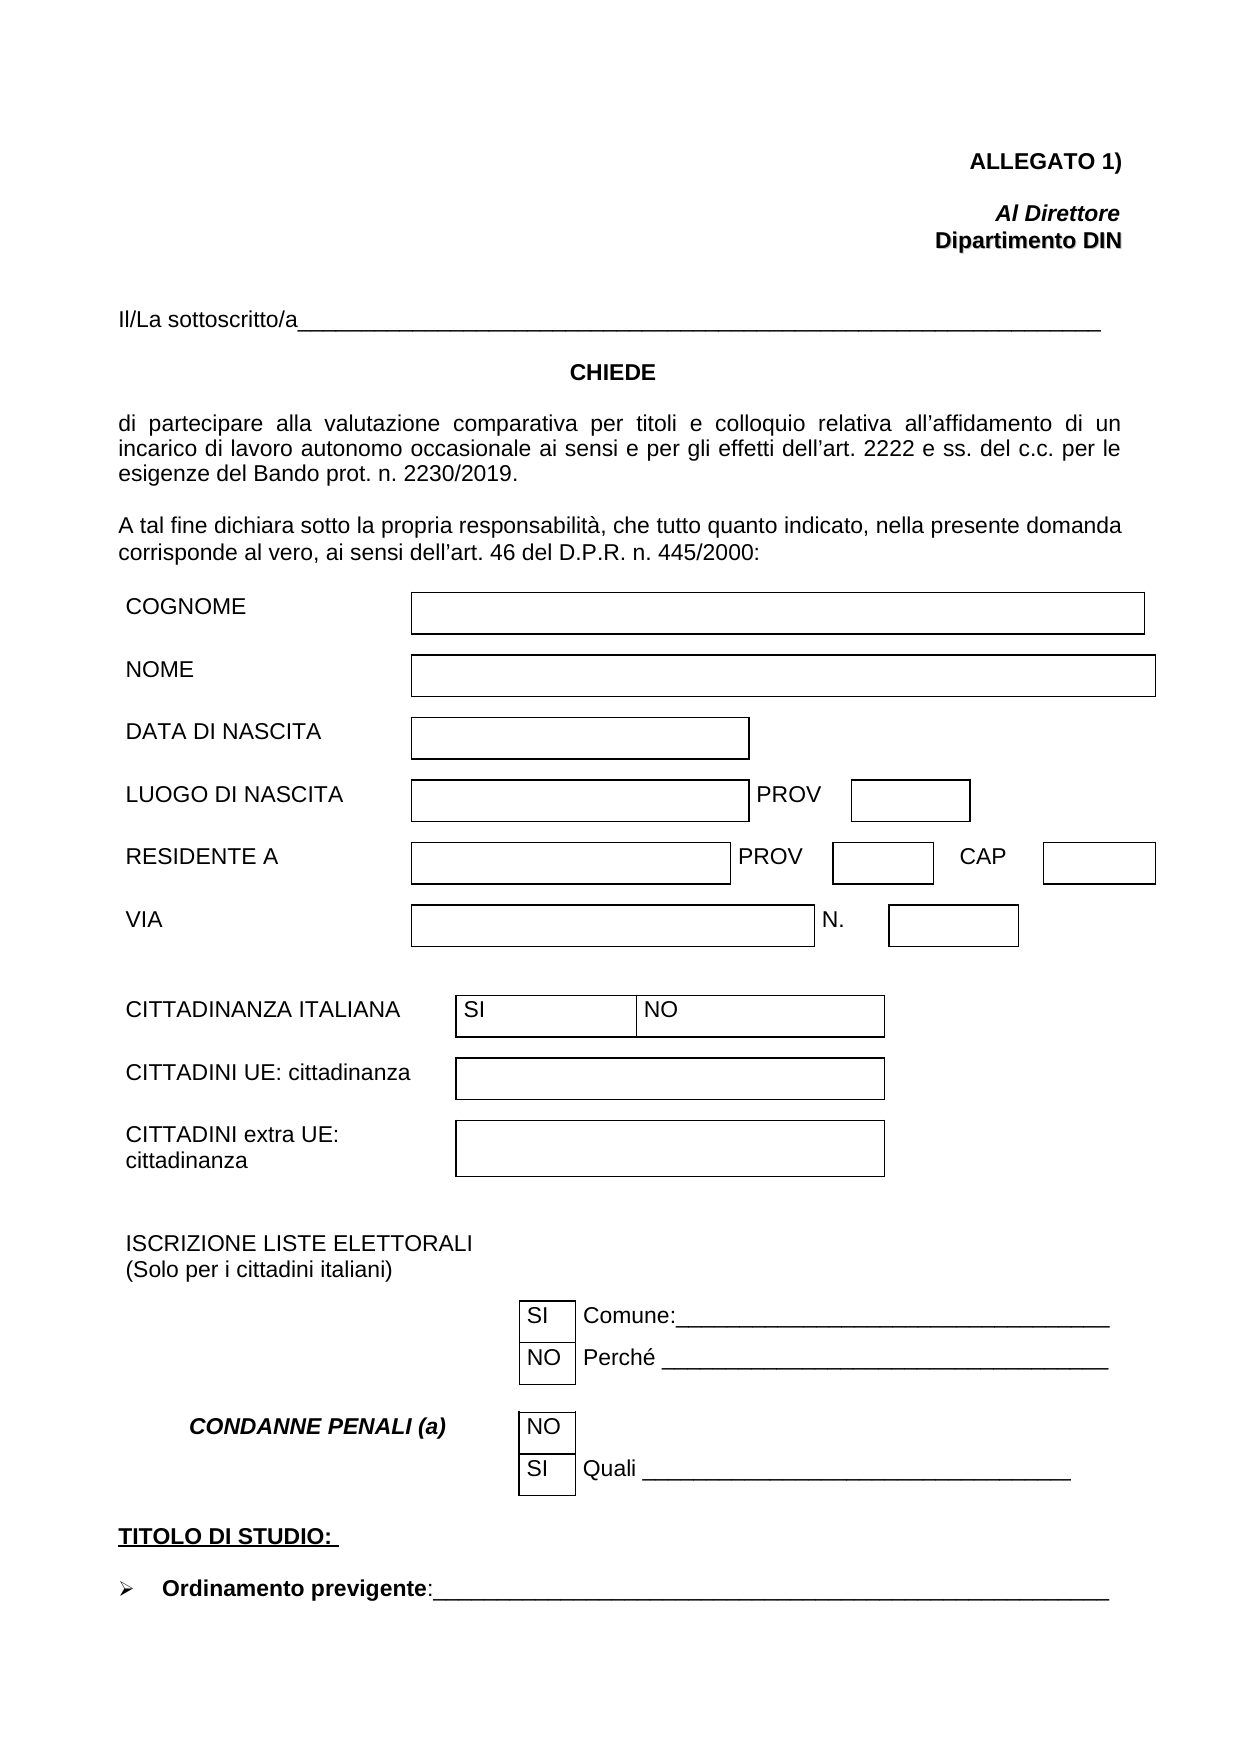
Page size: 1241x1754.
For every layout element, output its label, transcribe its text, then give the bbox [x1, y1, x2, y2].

table_cell [952, 822, 970, 842]
text di partecipare alla valutazione comparativa per titoli e colloquio relativa all’affidamento di un incarico di lavoro autonomo occasionale ai sensi e per gli effetti dell’art. 2222 e ss. del c.c. per le esigenze del Bando prot. n. 2230/2019. [118, 411, 1122, 486]
table_cell [1044, 779, 1144, 821]
table_cell [1144, 779, 1156, 821]
table_cell [814, 717, 833, 758]
table_cell [1044, 1120, 1144, 1176]
table_cell [1018, 635, 1043, 654]
table_cell [412, 758, 952, 779]
table_cell [1044, 995, 1144, 1036]
table_cell [889, 1057, 933, 1099]
table_cell [952, 947, 970, 974]
table_cell [1018, 779, 1043, 821]
table_header COGNOME [118, 592, 411, 633]
table_cell [118, 1036, 412, 1057]
table_cell [118, 1342, 519, 1383]
table_cell NO [520, 1343, 575, 1383]
table_header [576, 1411, 598, 1453]
table_cell [118, 758, 412, 779]
table_header NO [520, 1413, 575, 1453]
table_cell [1144, 974, 1156, 994]
table_header [598, 1411, 1070, 1453]
list Ordinamento previgente:_____________________________________________________ [118, 1575, 1122, 1602]
table_cell [118, 883, 412, 904]
table_cell [952, 974, 970, 994]
table_cell [412, 906, 814, 946]
table_cell [412, 821, 952, 842]
table_cell [118, 974, 412, 994]
table_cell DATA DI NASCITA [118, 717, 411, 758]
table_cell [1144, 697, 1156, 717]
table_cell [1044, 758, 1144, 779]
table_cell [1018, 821, 1043, 842]
table_cell [933, 1120, 952, 1176]
table_header ISCRIZIONE LISTE ELETTORALI (Solo per i cittadini italiani) [118, 1230, 525, 1300]
table_cell VIA [118, 904, 411, 946]
table_cell [970, 697, 1018, 717]
table_cell Perché ___________________________________ [576, 1342, 1213, 1383]
table_cell [1018, 1120, 1043, 1176]
table_cell N. [815, 904, 888, 946]
table_cell [1018, 946, 1156, 974]
table_cell [970, 974, 1018, 994]
table_cell [1018, 697, 1043, 717]
table_header CONDANNE PENALI (a) [118, 1411, 518, 1453]
table_cell [885, 1057, 889, 1099]
table_cell [118, 696, 412, 717]
table_cell [118, 821, 412, 842]
table_header [525, 1230, 601, 1300]
table_cell [1019, 904, 1043, 946]
table_cell [1144, 1120, 1156, 1176]
table_cell CITTADINI UE: cittadinanza [118, 1057, 455, 1099]
table_cell [1018, 883, 1043, 904]
table_cell PROV [750, 779, 851, 821]
table_cell LUOGO DI NASCITA [118, 779, 411, 821]
table_cell [833, 717, 851, 758]
table_cell [889, 995, 933, 1036]
table_cell [1144, 758, 1156, 779]
table_cell [118, 946, 412, 974]
table_cell [1144, 633, 1156, 654]
table_cell [457, 1059, 884, 1099]
table_cell [1018, 995, 1043, 1036]
table_cell [952, 1120, 970, 1176]
subtitle Al Direttore [634, 200, 1122, 227]
table_cell [889, 1120, 933, 1176]
table_cell SI [457, 996, 636, 1036]
table_cell [412, 635, 952, 654]
table_cell [952, 635, 970, 654]
table_cell SI [520, 1455, 575, 1495]
table_cell [1144, 1057, 1156, 1099]
table_cell [412, 697, 952, 717]
table_cell [970, 883, 1018, 904]
table_cell [851, 717, 884, 758]
table_cell [1044, 904, 1144, 946]
text Dipartimento DIN [634, 227, 1122, 253]
table_cell [952, 717, 970, 758]
text TITOLO DI STUDIO: [118, 1523, 1122, 1549]
table_cell [851, 946, 889, 974]
table_cell [970, 1036, 1018, 1057]
table_cell [750, 717, 814, 758]
table_cell [412, 974, 952, 994]
table_cell [1018, 974, 1043, 994]
table_cell [412, 781, 748, 821]
table_cell [412, 843, 730, 883]
table_cell [834, 843, 933, 883]
table_cell [933, 995, 952, 1036]
table_cell [970, 1120, 1018, 1176]
table_cell [1044, 697, 1144, 717]
table_cell [412, 883, 952, 904]
table_cell [1144, 995, 1156, 1036]
table_cell NO [637, 996, 884, 1036]
table_cell [889, 947, 933, 974]
table_cell [1144, 1036, 1156, 1057]
table_cell [1018, 758, 1043, 779]
table_cell [885, 995, 889, 1036]
table_cell [731, 947, 749, 974]
table_cell [952, 1057, 970, 1099]
text Il/La sottoscritto/a_______________________________________________________________ [118, 306, 1122, 332]
table_cell [1144, 821, 1156, 842]
table_cell [952, 697, 970, 717]
table_cell [118, 633, 412, 654]
table_cell [1018, 1099, 1043, 1119]
table_header [601, 1230, 1213, 1300]
table_cell [412, 1036, 952, 1057]
table_cell [457, 1121, 884, 1176]
table_header [412, 593, 1144, 633]
table_cell [852, 781, 969, 821]
table_cell [889, 717, 933, 758]
table_cell [1044, 1099, 1144, 1119]
table_cell [970, 635, 1018, 654]
table_cell SI [520, 1302, 575, 1342]
table_cell [412, 1099, 952, 1119]
table_cell CAP [934, 842, 1043, 883]
table_cell [890, 906, 1018, 946]
table_cell [952, 758, 970, 779]
table_cell [970, 717, 1018, 758]
table_cell PROV [731, 842, 832, 883]
table_cell [971, 779, 1018, 821]
table_cell [1144, 885, 1156, 904]
table_cell [952, 1099, 970, 1119]
table_cell [1044, 635, 1144, 654]
table_cell [833, 946, 851, 974]
table_cell [1018, 1057, 1043, 1099]
text A tal fine dichiara sotto la propria responsabilità, che tutto quanto indicato, nella presente domanda corrisponde al vero, ai sensi dell’art. 46 del D.P.R. n. 445/2000: [118, 512, 1122, 565]
table_cell [1044, 974, 1144, 994]
table_cell Quali _____________________________________ [576, 1453, 1070, 1495]
table_cell [933, 947, 952, 974]
table_cell [970, 947, 1018, 974]
table_cell [1044, 1057, 1144, 1099]
table_cell NOME [118, 654, 411, 696]
table_cell RESIDENTE A [118, 842, 411, 883]
table_cell [1144, 717, 1156, 758]
table_cell [970, 758, 1018, 779]
table_cell [952, 1036, 970, 1057]
subtitle ALLEGATO 1) [118, 148, 1122, 174]
table_cell [884, 717, 889, 758]
table_cell [1044, 821, 1144, 842]
table_cell [1144, 904, 1156, 946]
table_cell CITTADINI extra UE: cittadinanza [118, 1120, 455, 1176]
table_cell [412, 718, 748, 758]
table_cell [749, 947, 814, 974]
table_cell [1018, 717, 1043, 758]
table_cell [970, 995, 1018, 1036]
table_cell [1044, 843, 1155, 883]
table_cell [814, 946, 833, 974]
table_cell [933, 1057, 952, 1099]
table_cell [885, 1120, 889, 1176]
table_cell [970, 821, 1018, 842]
table_cell [952, 995, 970, 1036]
text CHIEDE [103, 358, 1122, 385]
table_cell [933, 717, 952, 758]
table_cell [118, 1453, 518, 1495]
table_header [1145, 592, 1156, 633]
table_cell [1044, 885, 1144, 904]
table_cell [118, 1300, 519, 1342]
table_cell [1018, 1036, 1043, 1057]
table_cell Comune:__________________________________ [576, 1300, 1213, 1342]
table_cell [412, 656, 1155, 696]
table_cell [1044, 1036, 1144, 1057]
table_cell [412, 947, 731, 974]
table_cell [1144, 1099, 1156, 1119]
table_cell CITTADINANZA ITALIANA [118, 995, 455, 1036]
table_cell [970, 1057, 1018, 1099]
table_cell [952, 883, 970, 904]
table_cell [1044, 717, 1144, 758]
table_cell [970, 1099, 1018, 1119]
table_cell [118, 1099, 412, 1119]
